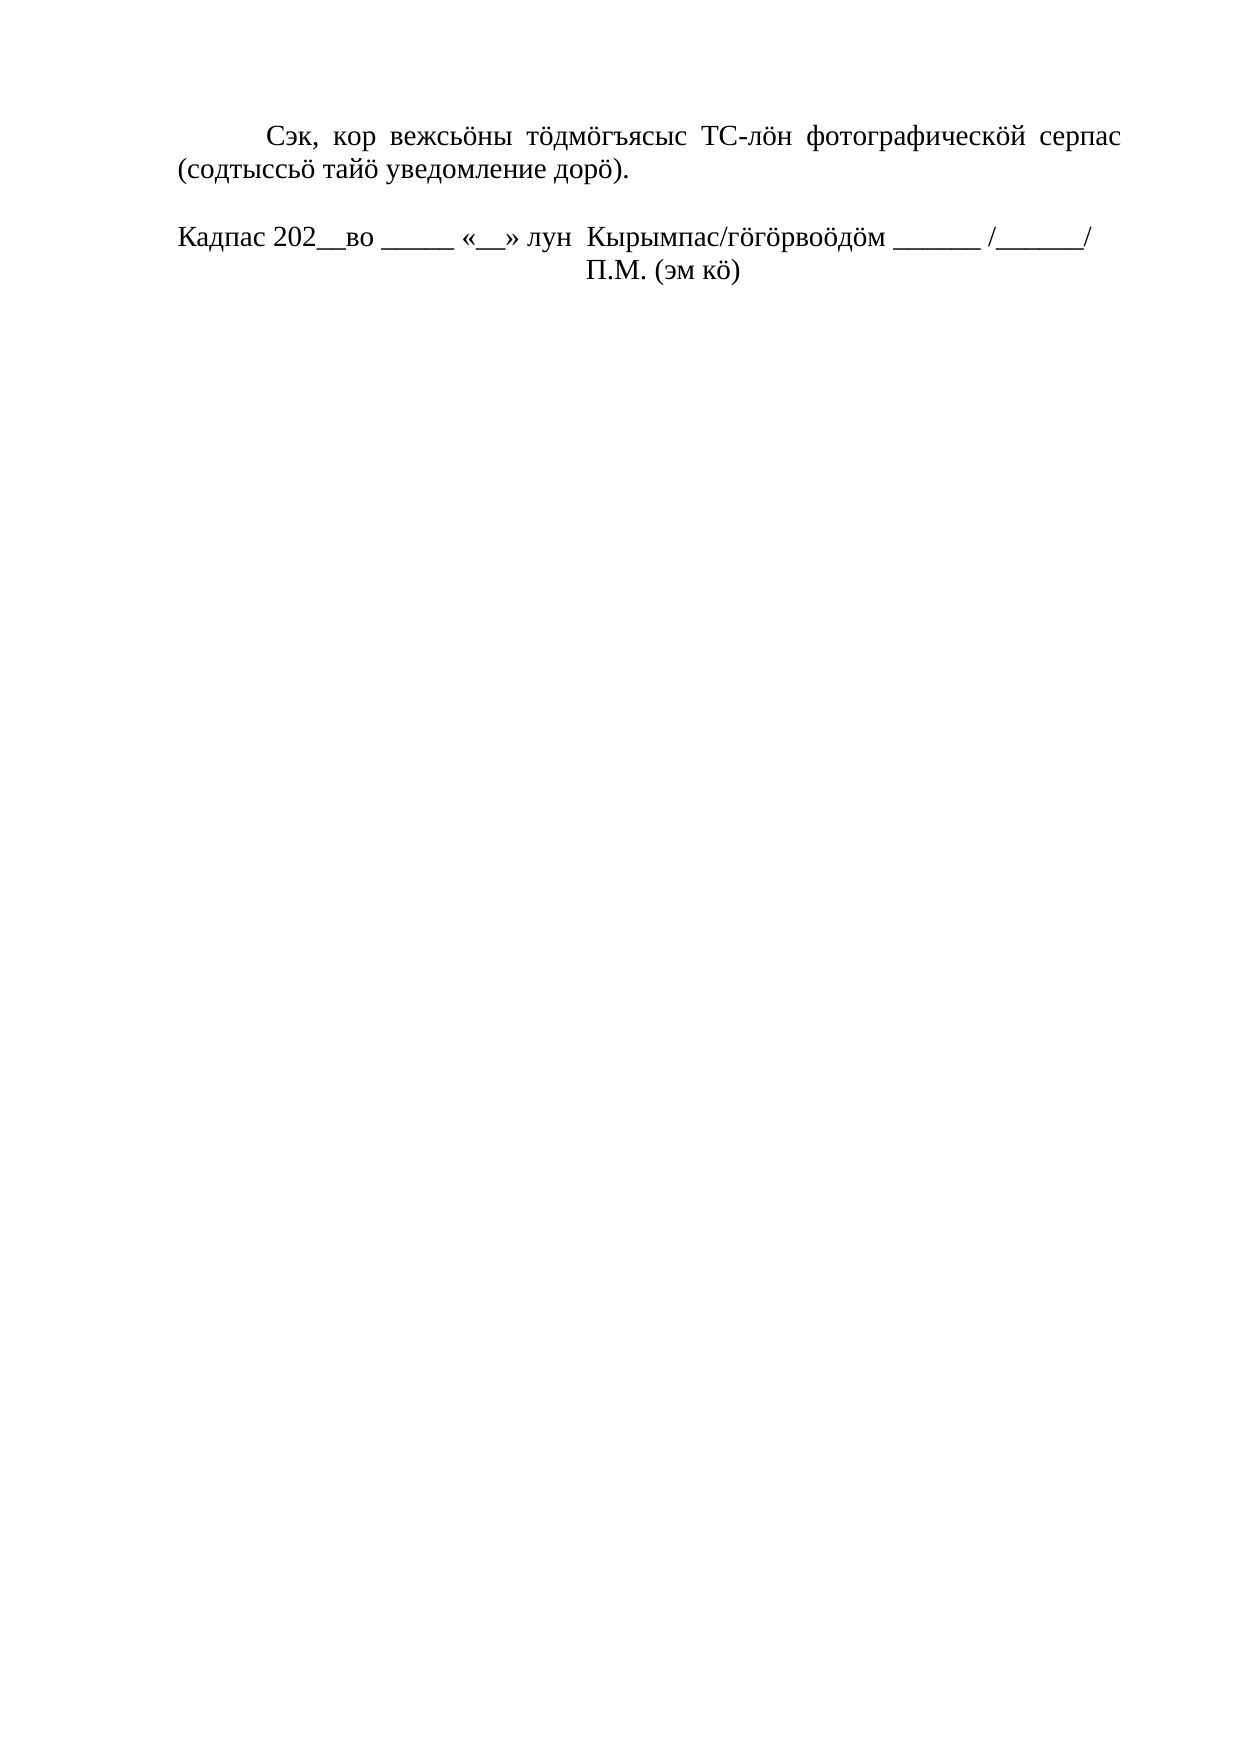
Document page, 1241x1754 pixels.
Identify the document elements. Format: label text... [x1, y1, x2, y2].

text П.М. (эм кӧ) [177, 252, 1122, 286]
text Сэк, кор вежсьӧны тӧдмӧгъясыс ТС-лӧн фотографическӧй серпас (содтыссьӧ тайӧ уведомление дорӧ). [177, 118, 1122, 185]
text Кадпас 202__во _____ «__» лун Кырымпас/гӧгӧрвоӧдӧм ______ /______/ [177, 219, 1122, 252]
